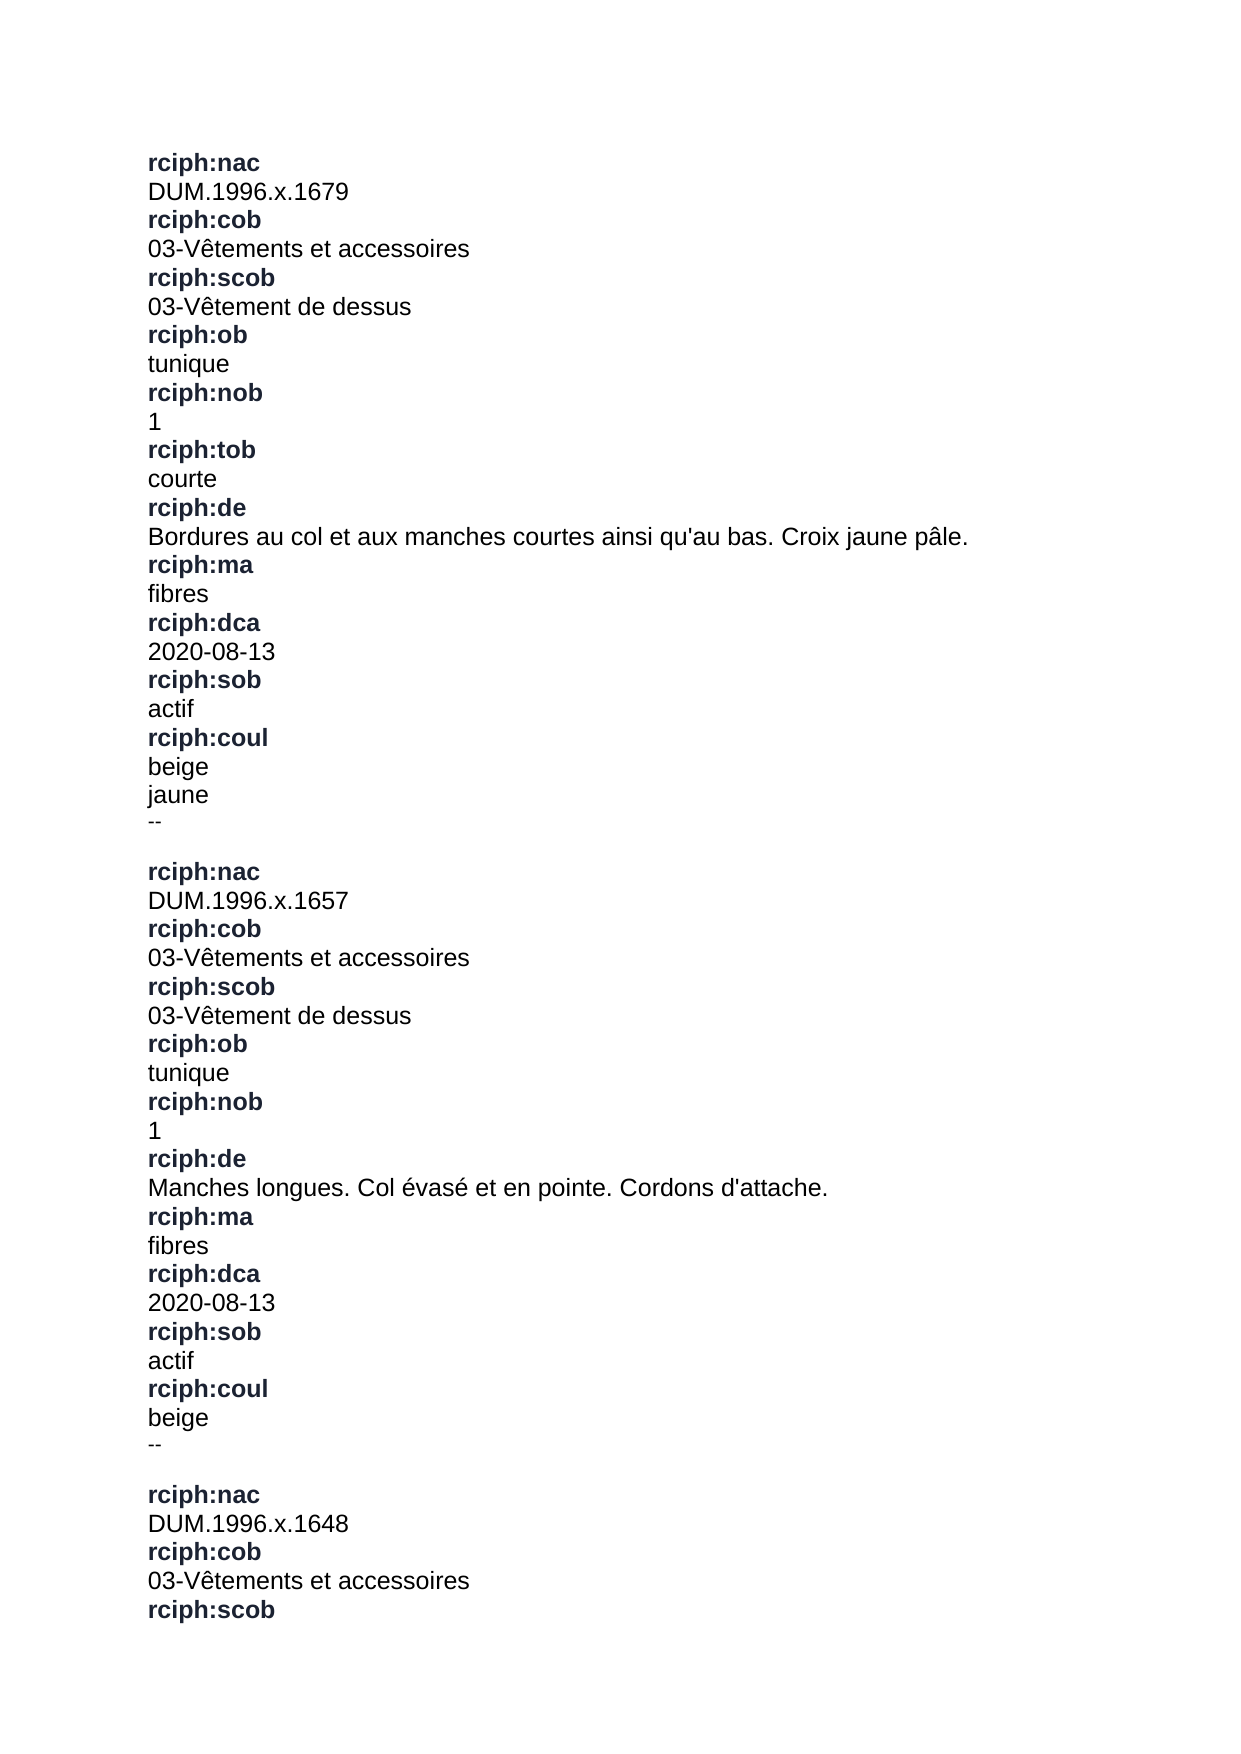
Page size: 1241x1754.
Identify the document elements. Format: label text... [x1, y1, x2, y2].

text tunique [148, 1058, 1092, 1087]
text 03-Vêtement de dessus [148, 1001, 1092, 1029]
text -- [148, 1432, 1092, 1456]
text 03-Vêtements et accessoires [148, 1566, 1092, 1595]
text rciph:ma [148, 550, 1092, 579]
text rciph:scob [148, 1595, 1092, 1623]
text 03-Vêtement de dessus [148, 291, 1092, 320]
text rciph:de [148, 493, 1092, 521]
text rciph:cob [148, 914, 1092, 943]
text rciph:dca [148, 1259, 1092, 1288]
text rciph:de [148, 1144, 1092, 1173]
text rciph:nac [148, 857, 1092, 886]
text rciph:nac [148, 1480, 1092, 1508]
text actif [148, 1346, 1092, 1374]
text rciph:sob [148, 665, 1092, 694]
text rciph:ob [148, 320, 1092, 349]
text -- [148, 809, 1092, 833]
text Bordures au col et aux manches courtes ainsi qu'au bas. Croix jaune pâle. [148, 521, 1092, 550]
text DUM.1996.x.1648 [148, 1508, 1092, 1537]
text rciph:ma [148, 1202, 1092, 1231]
text 1 [148, 1116, 1092, 1144]
text 03-Vêtements et accessoires [148, 943, 1092, 972]
text rciph:scob [148, 263, 1092, 291]
text beige [148, 751, 1092, 780]
text rciph:coul [148, 723, 1092, 751]
text tunique [148, 349, 1092, 378]
text fibres [148, 1231, 1092, 1259]
text DUM.1996.x.1679 [148, 176, 1092, 205]
text beige [148, 1403, 1092, 1432]
text 1 [148, 406, 1092, 435]
text Manches longues. Col évasé et en pointe. Cordons d'attache. [148, 1173, 1092, 1202]
text jaune [148, 780, 1092, 809]
text actif [148, 694, 1092, 723]
text DUM.1996.x.1657 [148, 886, 1092, 914]
text courte [148, 464, 1092, 493]
text 2020-08-13 [148, 1288, 1092, 1317]
text rciph:coul [148, 1374, 1092, 1403]
text rciph:nob [148, 378, 1092, 406]
text rciph:cob [148, 205, 1092, 234]
text rciph:nob [148, 1087, 1092, 1116]
text fibres [148, 579, 1092, 608]
text rciph:scob [148, 972, 1092, 1001]
text rciph:tob [148, 435, 1092, 464]
text rciph:sob [148, 1317, 1092, 1346]
text rciph:ob [148, 1029, 1092, 1058]
text rciph:cob [148, 1537, 1092, 1566]
text 2020-08-13 [148, 636, 1092, 665]
text rciph:nac [148, 148, 1092, 176]
text 03-Vêtements et accessoires [148, 234, 1092, 263]
text rciph:dca [148, 608, 1092, 636]
